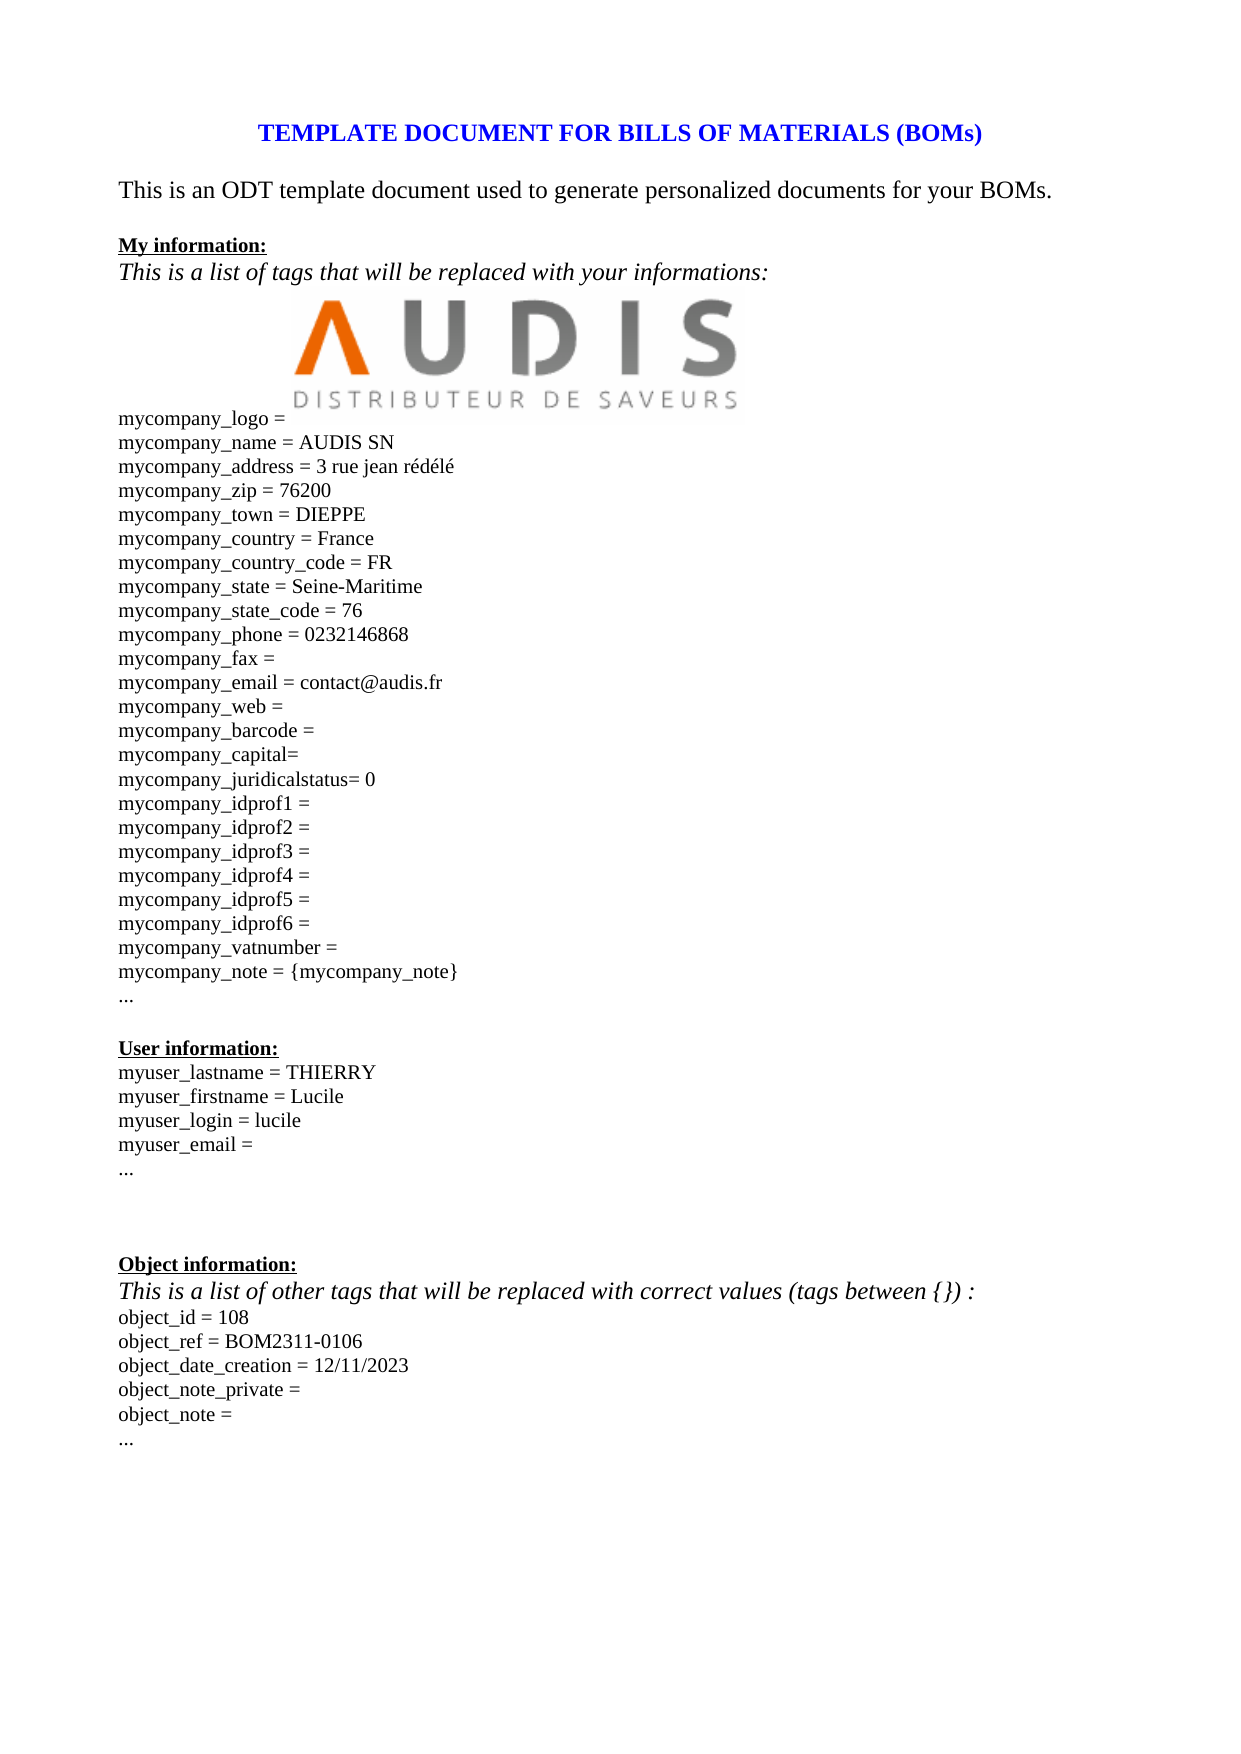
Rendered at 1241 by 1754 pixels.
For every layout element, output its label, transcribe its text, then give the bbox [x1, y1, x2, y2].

text mycompany_barcode = [118, 718, 1122, 742]
text ... [118, 983, 1122, 1007]
text mycompany_idprof1 = [118, 791, 1122, 814]
text myuser_lastname = THIERRY [118, 1060, 1122, 1084]
text TEMPLATE DOCUMENT FOR BILLS OF MATERIALS (BOMs) [118, 118, 1122, 147]
text mycompany_town = DIEPPE [118, 502, 1122, 526]
text Object information: [118, 1252, 1122, 1276]
text mycompany_vatnumber = [118, 935, 1122, 959]
text This is a list of tags that will be replaced with your informations: [118, 257, 1122, 286]
text mycompany_web = [118, 694, 1122, 718]
text mycompany_idprof6 = [118, 911, 1122, 935]
text mycompany_phone = 0232146868 [118, 622, 1122, 646]
text myuser_firstname = Lucile [118, 1084, 1122, 1108]
text mycompany_country_code = FR [118, 550, 1122, 574]
text object_id = 108 [118, 1305, 1122, 1329]
text mycompany_capital= [118, 742, 1122, 766]
text This is an ODT template document used to generate personalized documents for your BOMs. [118, 176, 1122, 204]
text object_note = [118, 1401, 1122, 1426]
text This is a list of other tags that will be replaced with correct values (tags between {}) : [118, 1276, 1122, 1305]
text mycompany_country = France [118, 526, 1122, 550]
picture [290, 286, 746, 425]
text ... [118, 1426, 1122, 1449]
text mycompany_address = 3 rue jean rédélé [118, 454, 1122, 478]
text mycompany_name = AUDIS SN [118, 429, 1122, 454]
text ... [118, 1156, 1122, 1180]
text mycompany_idprof2 = [118, 814, 1122, 839]
text mycompany_juridicalstatus= 0 [118, 766, 1122, 791]
text mycompany_state = Seine-Maritime [118, 574, 1122, 598]
text mycompany_state_code = 76 [118, 598, 1122, 622]
text mycompany_idprof5 = [118, 887, 1122, 911]
text My information: [118, 233, 1122, 257]
text object_note_private = [118, 1377, 1122, 1401]
text myuser_email = [118, 1132, 1122, 1156]
text mycompany_idprof3 = [118, 839, 1122, 863]
text object_ref = BOM2311-0106 [118, 1329, 1122, 1353]
text mycompany_note = {mycompany_note} [118, 959, 1122, 983]
text mycompany_email = contact@audis.fr [118, 670, 1122, 694]
text object_date_creation = 12/11/2023 [118, 1353, 1122, 1377]
text User information: [118, 1036, 1122, 1060]
text mycompany_zip = 76200 [118, 478, 1122, 502]
text mycompany_fax = [118, 646, 1122, 670]
text mycompany_idprof4 = [118, 863, 1122, 887]
text mycompany_logo = [118, 286, 1122, 429]
text myuser_login = lucile [118, 1108, 1122, 1132]
